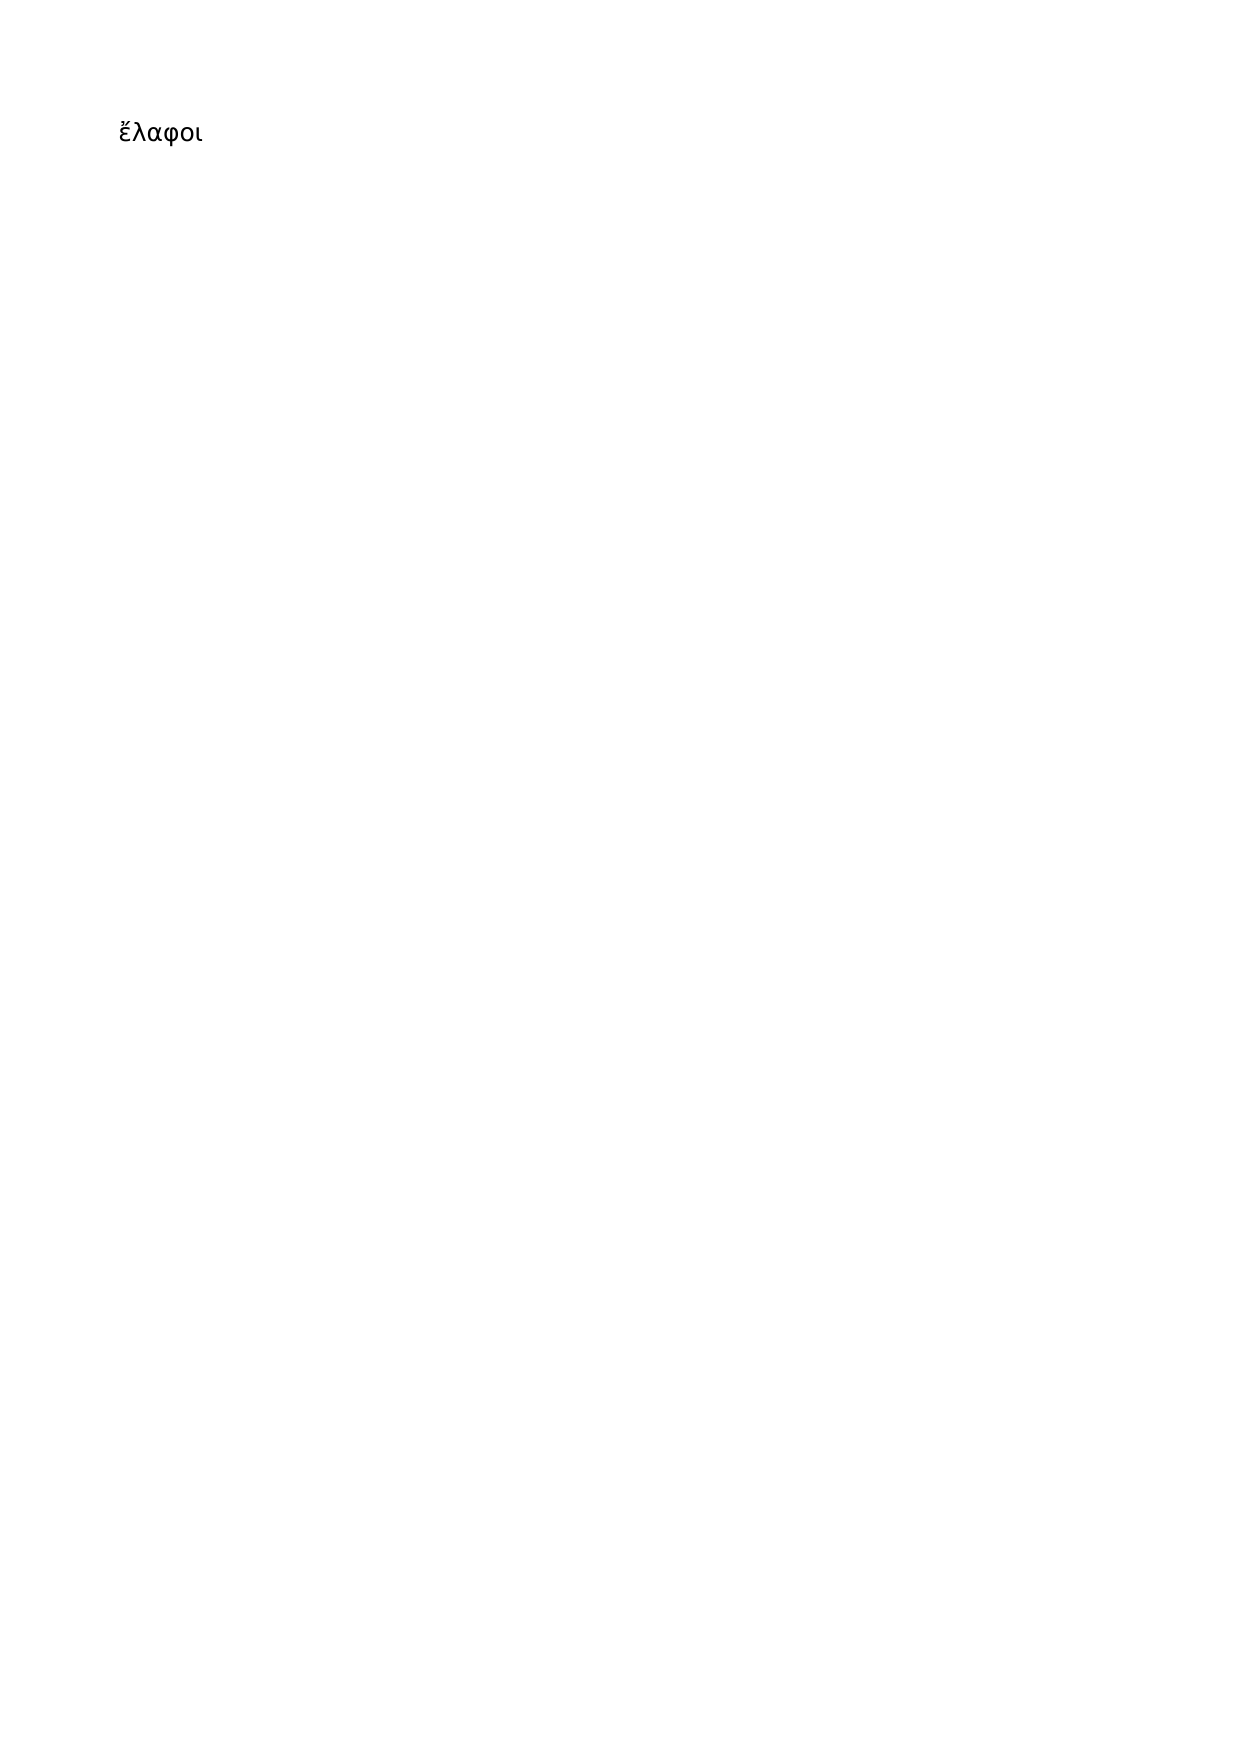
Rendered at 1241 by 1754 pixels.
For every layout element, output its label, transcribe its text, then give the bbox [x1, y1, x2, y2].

text ἔλαφοι [118, 118, 1122, 147]
